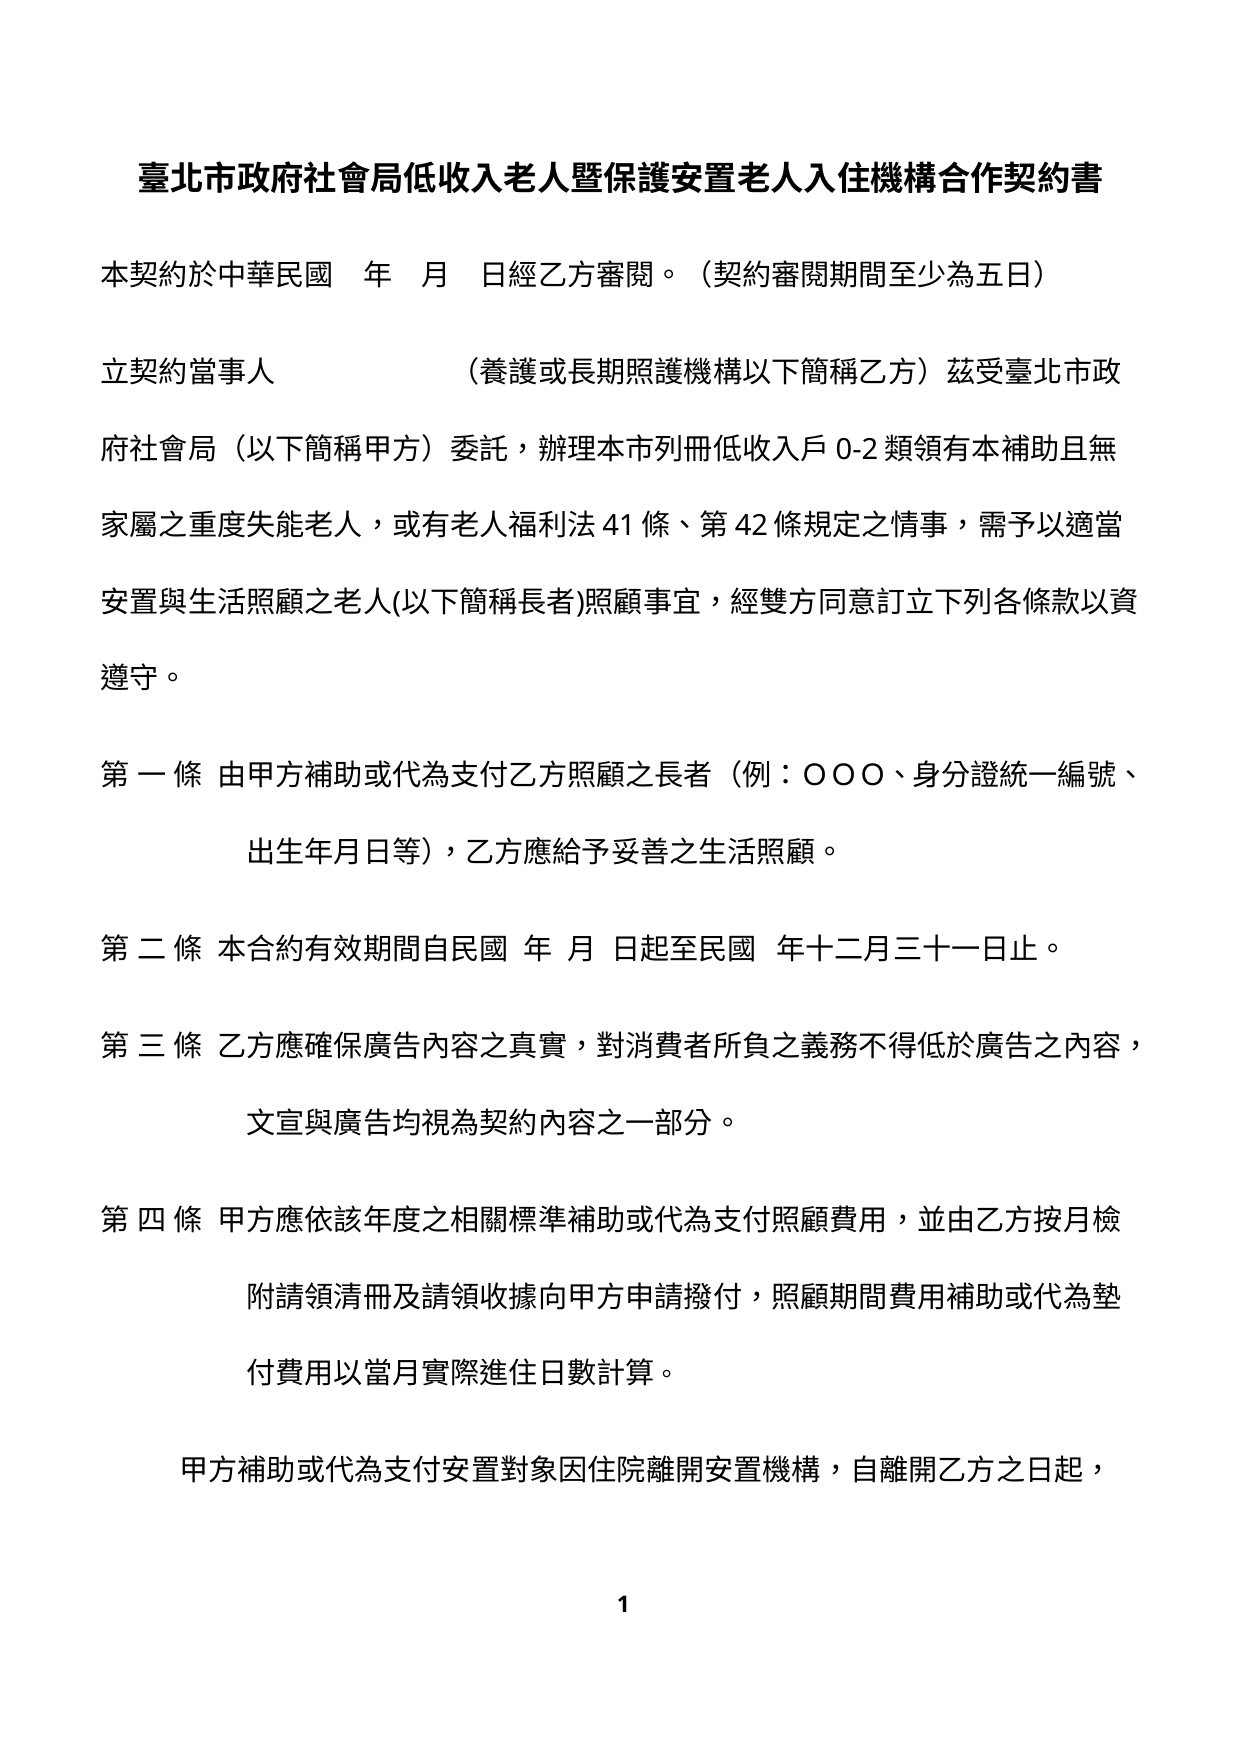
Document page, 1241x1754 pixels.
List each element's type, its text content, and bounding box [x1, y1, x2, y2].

text 第 二 條 本合約有效期間自民國 年 月 日起至民國 年十二月三十一日止。 [100, 909, 1140, 985]
text 臺北市政府社會局低收入老人暨保護安置老人入住機構合作契約書 [100, 137, 1140, 214]
text 第 三 條 乙方應確保廣告內容之真實，對消費者所負之義務不得低於廣告之內容，文宣與廣告均視為契約內容之一部分。 [100, 1006, 1140, 1159]
text 本契約於中華民國 年 月 日經乙方審閱。（契約審閱期間至少為五日） [100, 234, 1140, 311]
text 立契約當事人 （養護或長期照護機構以下簡稱乙方）茲受臺北市政府社會局（以下簡稱甲方）委託，辦理本市列冊低收入戶0-2類領有本補助且無家屬之重度失能老人，或有老人福利法41條、第42條規定之情事，需予以適當安置與生活照顧之老人(以下簡稱長者)照顧事宜，經雙方同意訂立下列各條款以資遵守。 [100, 332, 1140, 714]
text 第 四 條 甲方應依該年度之相關標準補助或代為支付照顧費用，並由乙方按月檢附請領清冊及請領收據向甲方申請撥付，照顧期間費用補助或代為墊付費用以當月實際進住日數計算。 [100, 1180, 1140, 1409]
text 第 一 條 由甲方補助或代為支付乙方照顧之長者（例：ＯＯＯ、身分證統一編號、出生年月日等），乙方應給予妥善之生活照顧。 [100, 735, 1140, 888]
text 甲方補助或代為支付安置對象因住院離開安置機構，自離開乙方之日起， [100, 1430, 1140, 1506]
